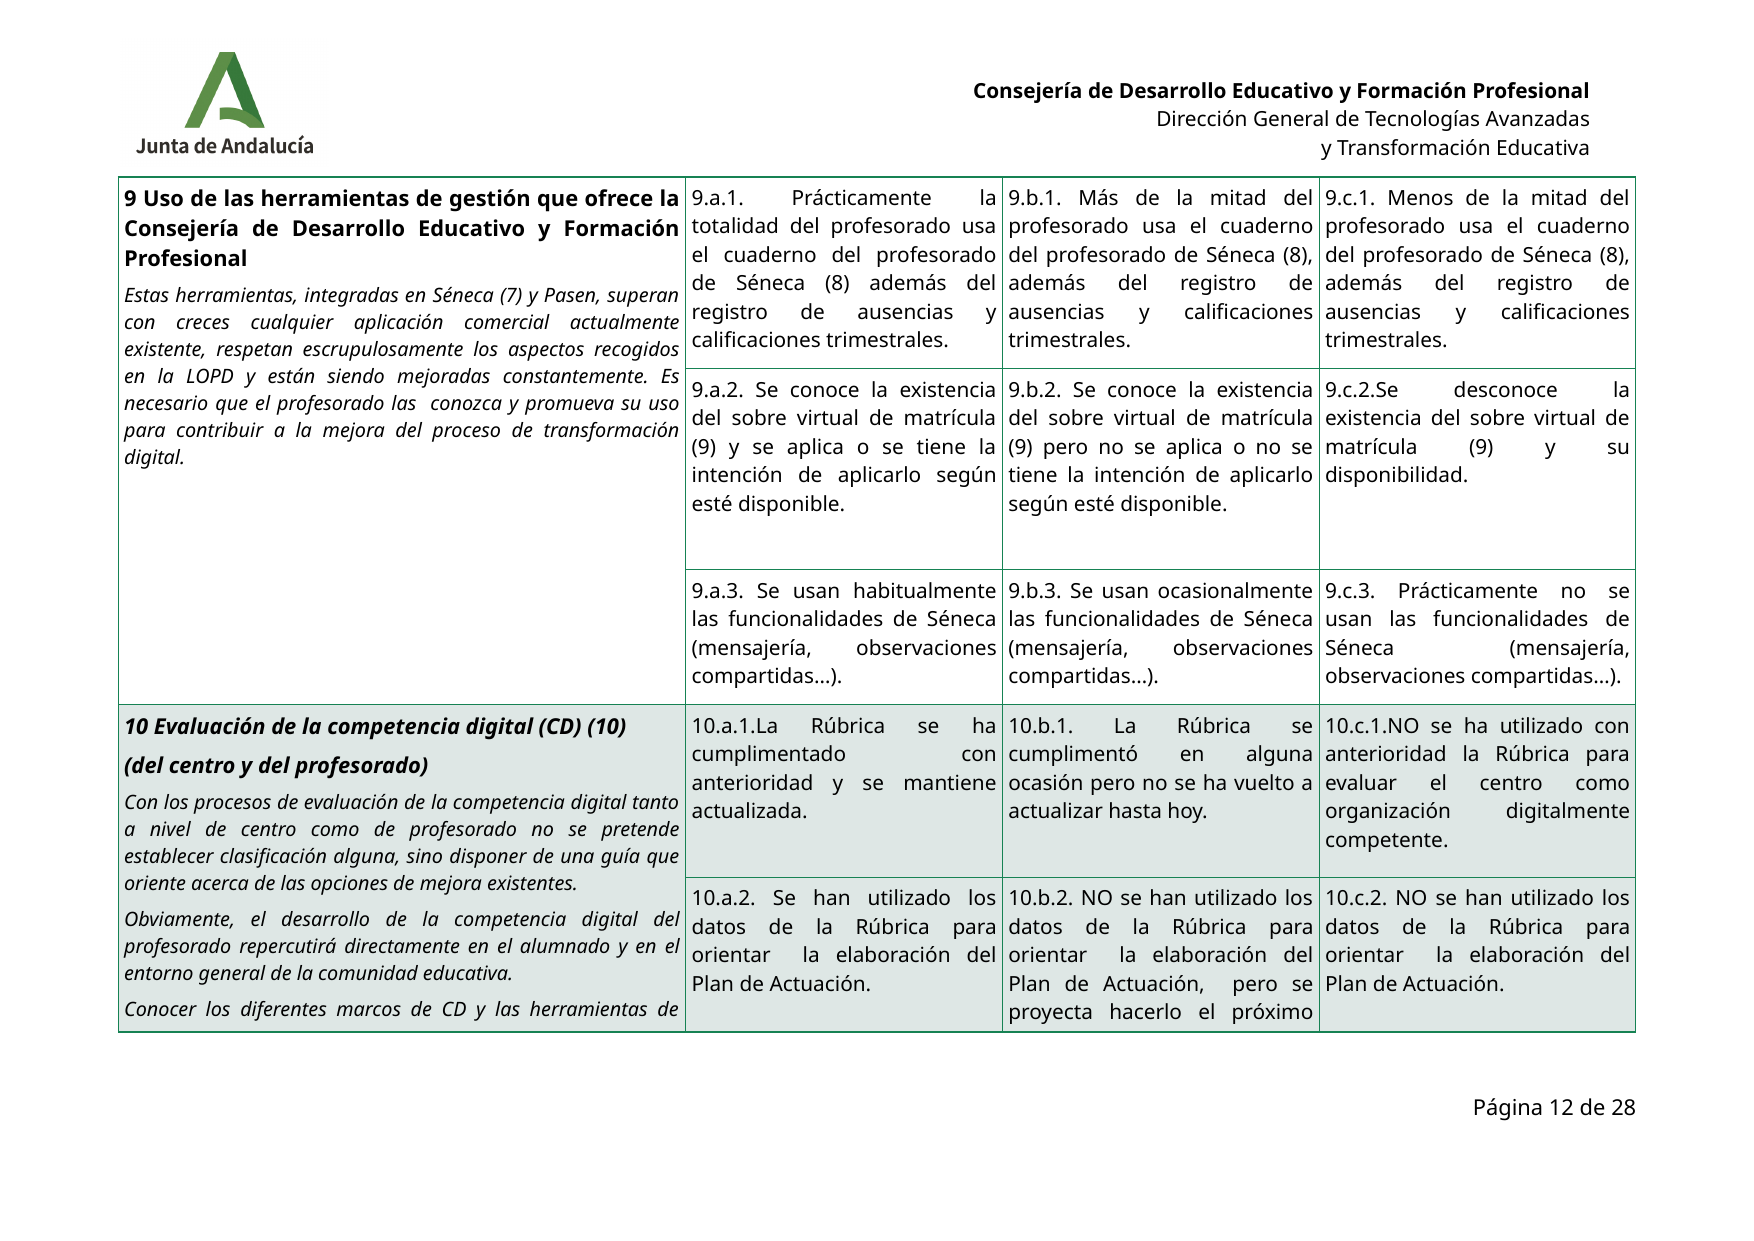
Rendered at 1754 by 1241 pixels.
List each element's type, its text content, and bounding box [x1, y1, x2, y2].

table_cell 9.a.3. Se usan habitualmente las funcionalidades de Séneca (mensajería, observaciones compartidas…). [686, 570, 1002, 704]
table_cell 9.c.3. Prácticamente no se usan las funcionalidades de Séneca (mensajería, observaciones compartidas…). [1320, 570, 1635, 704]
table_cell 9.a.2. Se conoce la existencia del sobre virtual de matrícula (9) y se aplica o se tiene la intención de aplicarlo según esté disponible. [686, 369, 1002, 569]
table_cell 9.b.3. Se usan ocasionalmente las funcionalidades de Séneca (mensajería, observaciones compartidas…). [1003, 570, 1319, 704]
table_cell 9.b.2. Se conoce la existencia del sobre virtual de matrícula (9) pero no se aplica o no se tiene la intención de aplicarlo según esté disponible. [1003, 369, 1319, 569]
table_cell 10.c.1.NO se ha utilizado con anterioridad la Rúbrica para evaluar el centro como organización digitalmente competente. [1320, 705, 1635, 877]
picture [119, 38, 330, 167]
table_cell 10.c.2. NO se han utilizado los datos de la Rúbrica para orientar la elaboración del Plan de Actuación. [1320, 878, 1635, 1031]
table_cell 10 Evaluación de la competencia digital (CD) (10) (del centro y del profesorado) Con los procesos de evaluación de la competencia digital tanto a nivel de centro como de profesorado no se pretende establecer clasificación alguna, sino disponer de una guía que oriente acerca de las opciones de mejora existentes. Obviamente, el desarrollo de la competencia digital del profesorado repercutirá directamente en el alumnado y en el entorno general de la comunidad educativa. Conocer los diferentes marcos de CD y las herramientas de evaluación existentes proporciona una mejor perspectiva y capacidad de elección. [119, 705, 685, 1031]
table_cell 10.a.2. Se han utilizado los datos de la Rúbrica para orientar la elaboración del Plan de Actuación. [686, 878, 1002, 1031]
table_cell 10.b.1. La Rúbrica se cumplimentó en alguna ocasión pero no se ha vuelto a actualizar hasta hoy. [1003, 705, 1319, 877]
table_header 9.c.1. Menos de la mitad del profesorado usa el cuaderno del profesorado de Séneca (8), además del registro de ausencias y calificaciones trimestrales. [1320, 178, 1635, 368]
table_cell 10.a.1.La Rúbrica se ha cumplimentado con anterioridad y se mantiene actualizada. [686, 705, 1002, 877]
table_cell 10.b.2. NO se han utilizado los datos de la Rúbrica para orientar la elaboración del Plan de Actuación, pero se proyecta hacerlo el próximo [1003, 878, 1319, 1031]
table_cell 9.c.2.Se desconoce la existencia del sobre virtual de matrícula (9) y su disponibilidad. [1320, 369, 1635, 569]
table_header 9.b.1. Más de la mitad del profesorado usa el cuaderno del profesorado de Séneca (8), además del registro de ausencias y calificaciones trimestrales. [1003, 178, 1319, 368]
table_header 9.a.1. Prácticamente la totalidad del profesorado usa el cuaderno del profesorado de Séneca (8) además del registro de ausencias y calificaciones trimestrales. [686, 178, 1002, 368]
table_header 9 Uso de las herramientas de gestión que ofrece la Consejería de Desarrollo Educativo y Formación Profesional Estas herramientas, integradas en Séneca (7) y Pasen, superan con creces cualquier aplicación comercial actualmente existente, respetan escrupulosamente los aspectos recogidos en la LOPD y están siendo mejoradas constantemente. Es necesario que el profesorado las conozca y promueva su uso para contribuir a la mejora del proceso de transformación digital. [119, 178, 685, 704]
